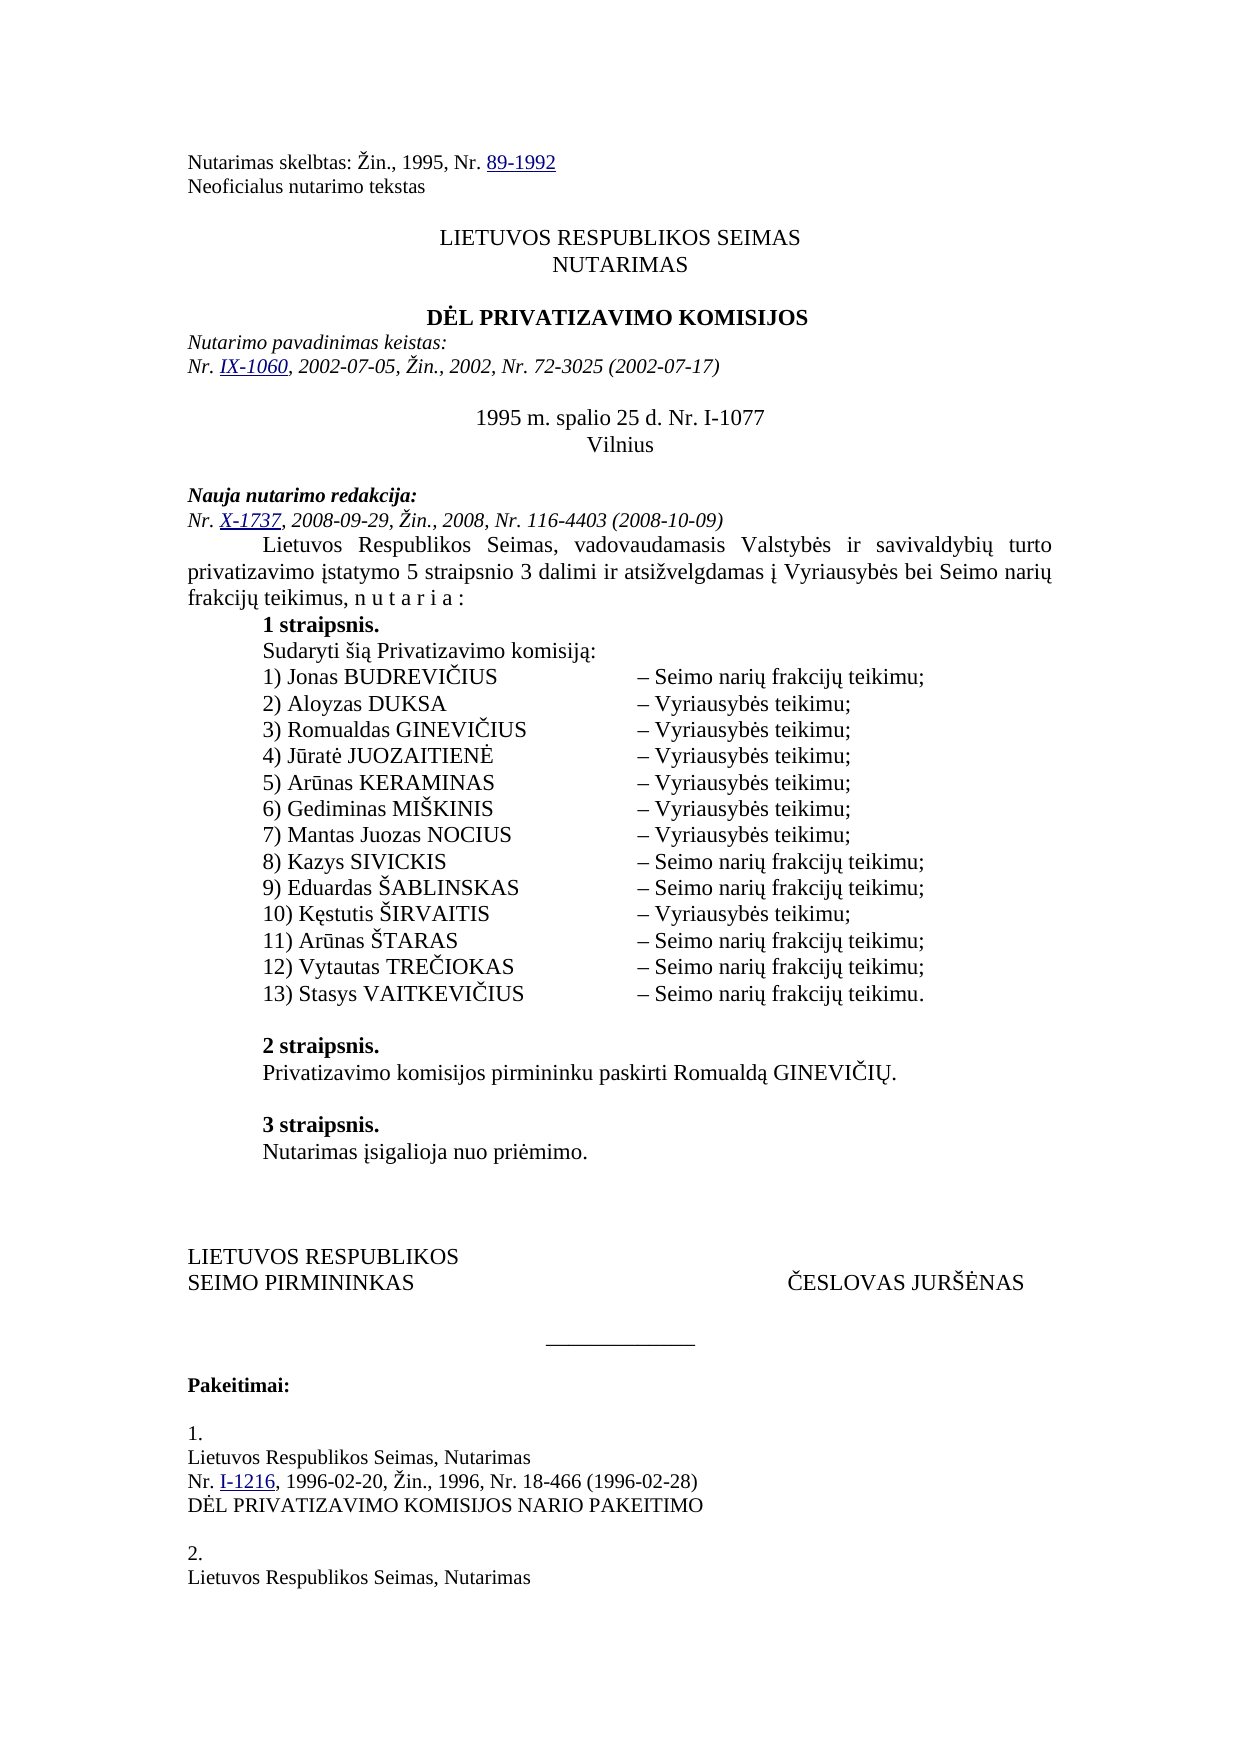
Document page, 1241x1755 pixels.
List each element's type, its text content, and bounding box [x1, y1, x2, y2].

text 13) Stasys VaitkevičiUS – Seimo narių frakcijų teikimu. [187, 979, 1053, 1006]
text LIETUVOS RESPUBLIKOS [187, 1243, 1053, 1269]
text Neoficialus nutarimo tekstas [187, 174, 1053, 198]
text SEIMO PIRMININKAS ČESLOVAS JURŠĖNAS [187, 1269, 1053, 1296]
text 1 straipsnis. [187, 611, 1053, 637]
text Vilnius [187, 431, 1053, 457]
text 9) Eduardas ŠablinskAS – Seimo narių frakcijų teikimu; [187, 874, 1053, 901]
text 5) Arūnas KERAMINAS – Vyriausybės teikimu; [187, 769, 1053, 795]
text 7) Mantas Juozas NOCIUS – Vyriausybės teikimu; [187, 821, 1053, 848]
text 3) Romualdas GINEVIČIUS – Vyriausybės teikimu; [187, 716, 1053, 742]
text DĖL PRIVATIZAVIMO KOMISIJOS NARIO PAKEITIMO [187, 1493, 1053, 1517]
text 8) Kazys SivickIS – Seimo narių frakcijų teikimu; [187, 848, 1053, 874]
text LIETUVOS RESPUBLIKOS SEIMAS [187, 224, 1053, 251]
text Nutarimas įsigalioja nuo priėmimo. [187, 1138, 1053, 1164]
text 6) Gediminas MIŠKINIS – Vyriausybės teikimu; [187, 795, 1053, 821]
text Lietuvos Respublikos Seimas, Nutarimas [187, 1445, 1053, 1469]
text Pakeitimai: [187, 1373, 1053, 1397]
text 10) Kęstutis ŠIRVAITIS – Vyriausybės teikimu; [187, 901, 1053, 927]
text 12) Vytautas TrečiokAS – Seimo narių frakcijų teikimu; [187, 953, 1053, 979]
text 11) Arūnas ŠtarAS – Seimo narių frakcijų teikimu; [187, 927, 1053, 953]
text 2) Aloyzas DUKSA – Vyriausybės teikimu; [187, 690, 1053, 716]
text 1. [187, 1421, 1053, 1445]
text 2 straipsnis. [187, 1032, 1053, 1059]
text Lietuvos Respublikos Seimas, vadovaudamasis Valstybės ir savivaldybių turto privatizavimo įstatymo 5 straipsnio 3 dalimi ir atsižvelgdamas į Vyriausybės bei Seimo narių frakcijų teikimus, n u t a r i a : [187, 532, 1053, 611]
text 1995 m. spalio 25 d. Nr. I-1077 [187, 404, 1053, 431]
text Nauja nutarimo redakcija: [187, 483, 1053, 507]
text Nutarimas skelbtas: Žin., 1995, Nr. 89-1992 [187, 150, 1053, 174]
text DĖL PRIVATIZAVIMO KOMISIJOS [187, 303, 1053, 330]
text 4) Jūratė JUOZAITIENĖ – Vyriausybės teikimu; [187, 742, 1053, 769]
text Nr. IX-1060, 2002-07-05, Žin., 2002, Nr. 72-3025 (2002-07-17) [187, 354, 1053, 378]
text 2. [187, 1541, 1053, 1565]
text 1) Jonas BudrevičiUS – Seimo narių frakcijų teikimu; [187, 663, 1053, 690]
text _____________ [187, 1322, 1053, 1348]
text Sudaryti šią Privatizavimo komisiją: [187, 637, 1053, 663]
text Privatizavimo komisijos pirmininku paskirti Romualdą GINEVIČIŲ. [187, 1059, 1053, 1085]
text 3 straipsnis. [187, 1111, 1053, 1138]
text Nr. I-1216, 1996-02-20, Žin., 1996, Nr. 18-466 (1996-02-28) [187, 1469, 1053, 1493]
text Lietuvos Respublikos Seimas, Nutarimas [187, 1565, 1053, 1589]
text Nutarimo pavadinimas keistas: [187, 330, 1053, 354]
text NUTARIMAS [187, 251, 1053, 277]
text Nr. X-1737, 2008-09-29, Žin., 2008, Nr. 116-4403 (2008-10-09) [187, 507, 1053, 532]
